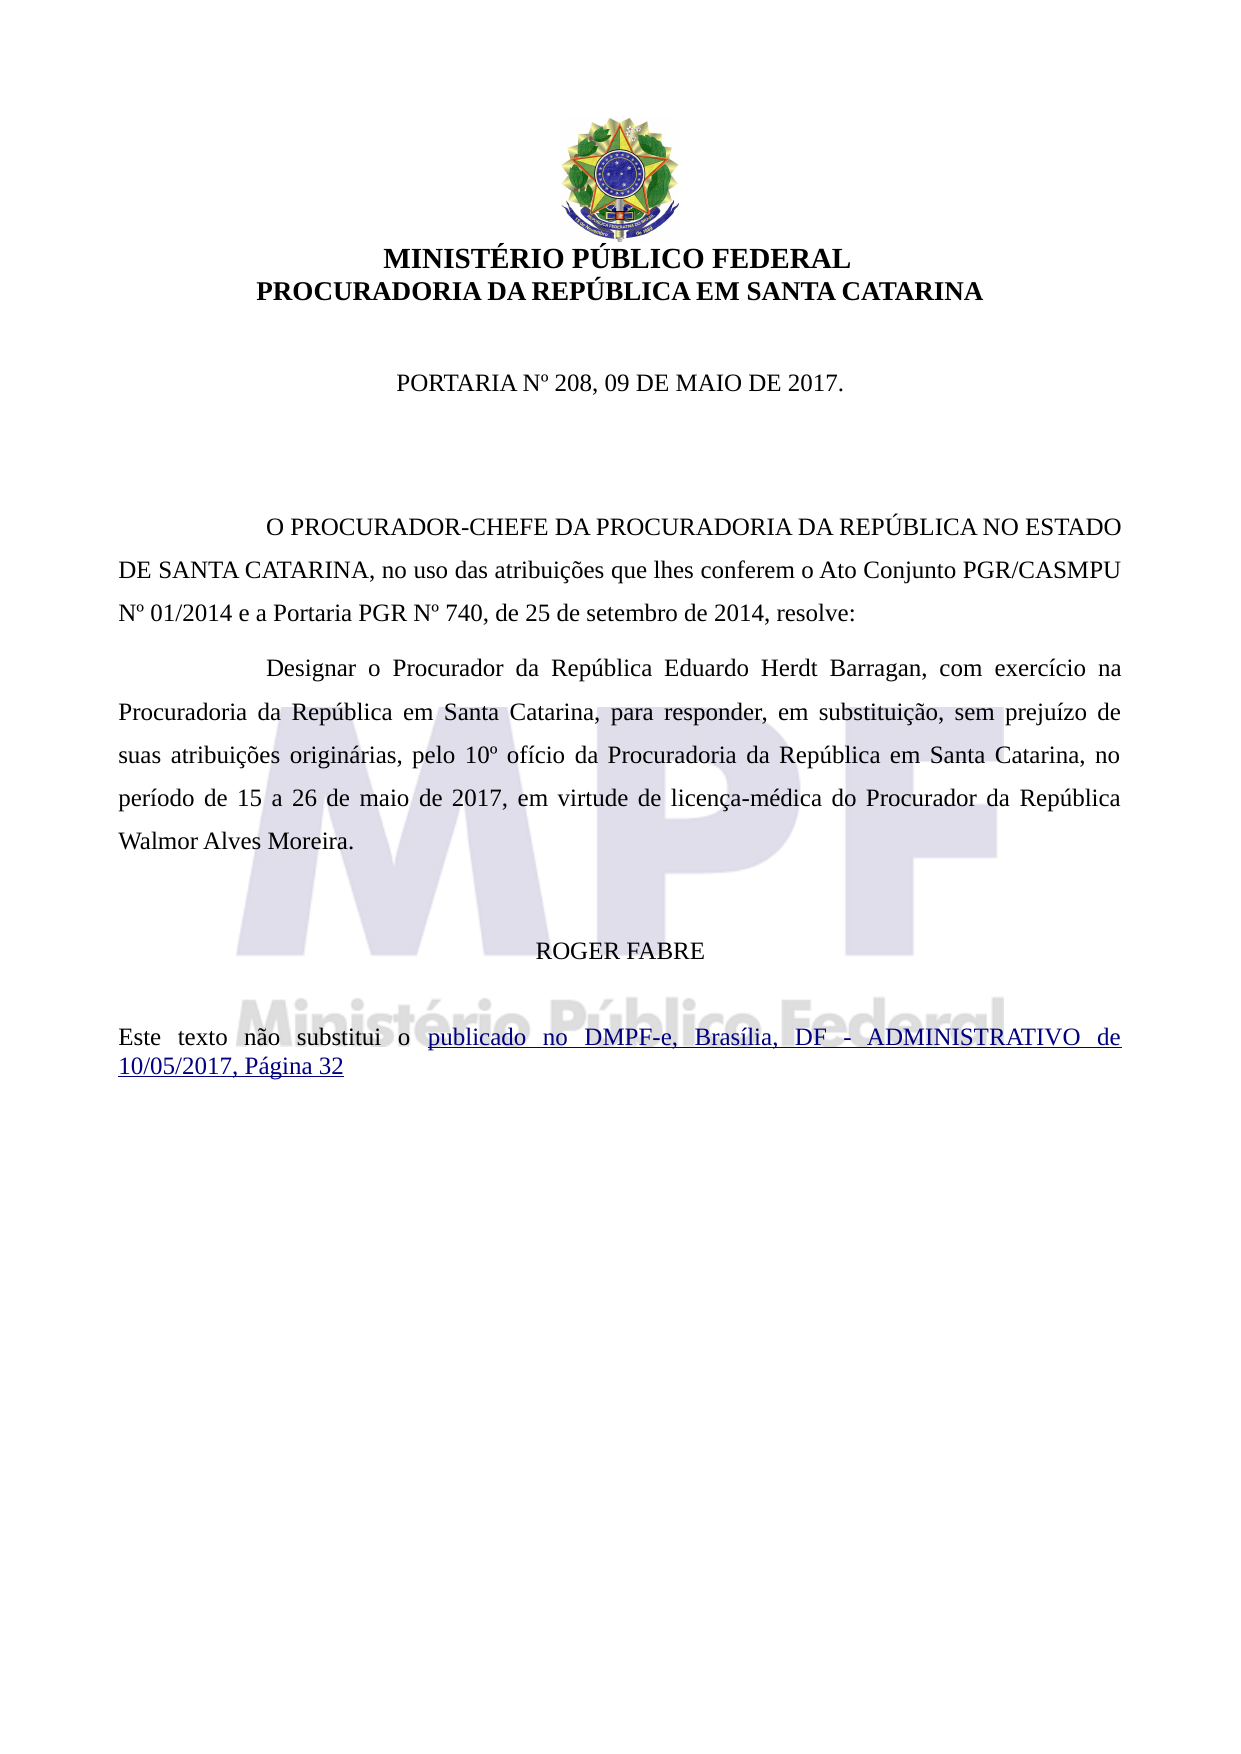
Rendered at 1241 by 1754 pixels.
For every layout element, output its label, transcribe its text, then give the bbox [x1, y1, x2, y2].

text Este texto não substitui o publicado no DMPF-e, Brasília, DF - ADMINISTRATIVO de 10/05/2017, Página 32 [118, 1022, 1122, 1079]
text PROCURADORIA DA REPÚBLICA EM SANTA CATARINA [118, 275, 1122, 306]
text O PROCURADOR-CHEFE DA PROCURADORIA DA REPÚBLICA NO ESTADO DE SANTA CATARINA, no uso das atribuições que lhes conferem o Ato Conjunto PGR/CASMPU Nº 01/2014 e a Portaria PGR Nº 740, de 25 de setembro de 2014, resolve: [118, 512, 1122, 627]
text PORTARIA Nº 208, 09 DE MAIO DE 2017. [118, 368, 1122, 397]
text MINISTÉRIO PÚBLICO FEDERAL [118, 176, 1122, 275]
text Designar o Procurador da República Eduardo Herdt Barragan, com exercício na Procuradoria da República em Santa Catarina, para responder, em substituição, sem prejuízo de suas atribuições originárias, pelo 10º ofício da Procuradoria da República em Santa Catarina, no período de 15 a 26 de maio de 2017, em virtude de licença-médica do Procurador da República Walmor Alves Moreira. [118, 653, 1122, 855]
picture [236, 855, 1004, 936]
picture [236, 964, 1004, 1022]
text ROGER FABRE [118, 936, 1122, 964]
